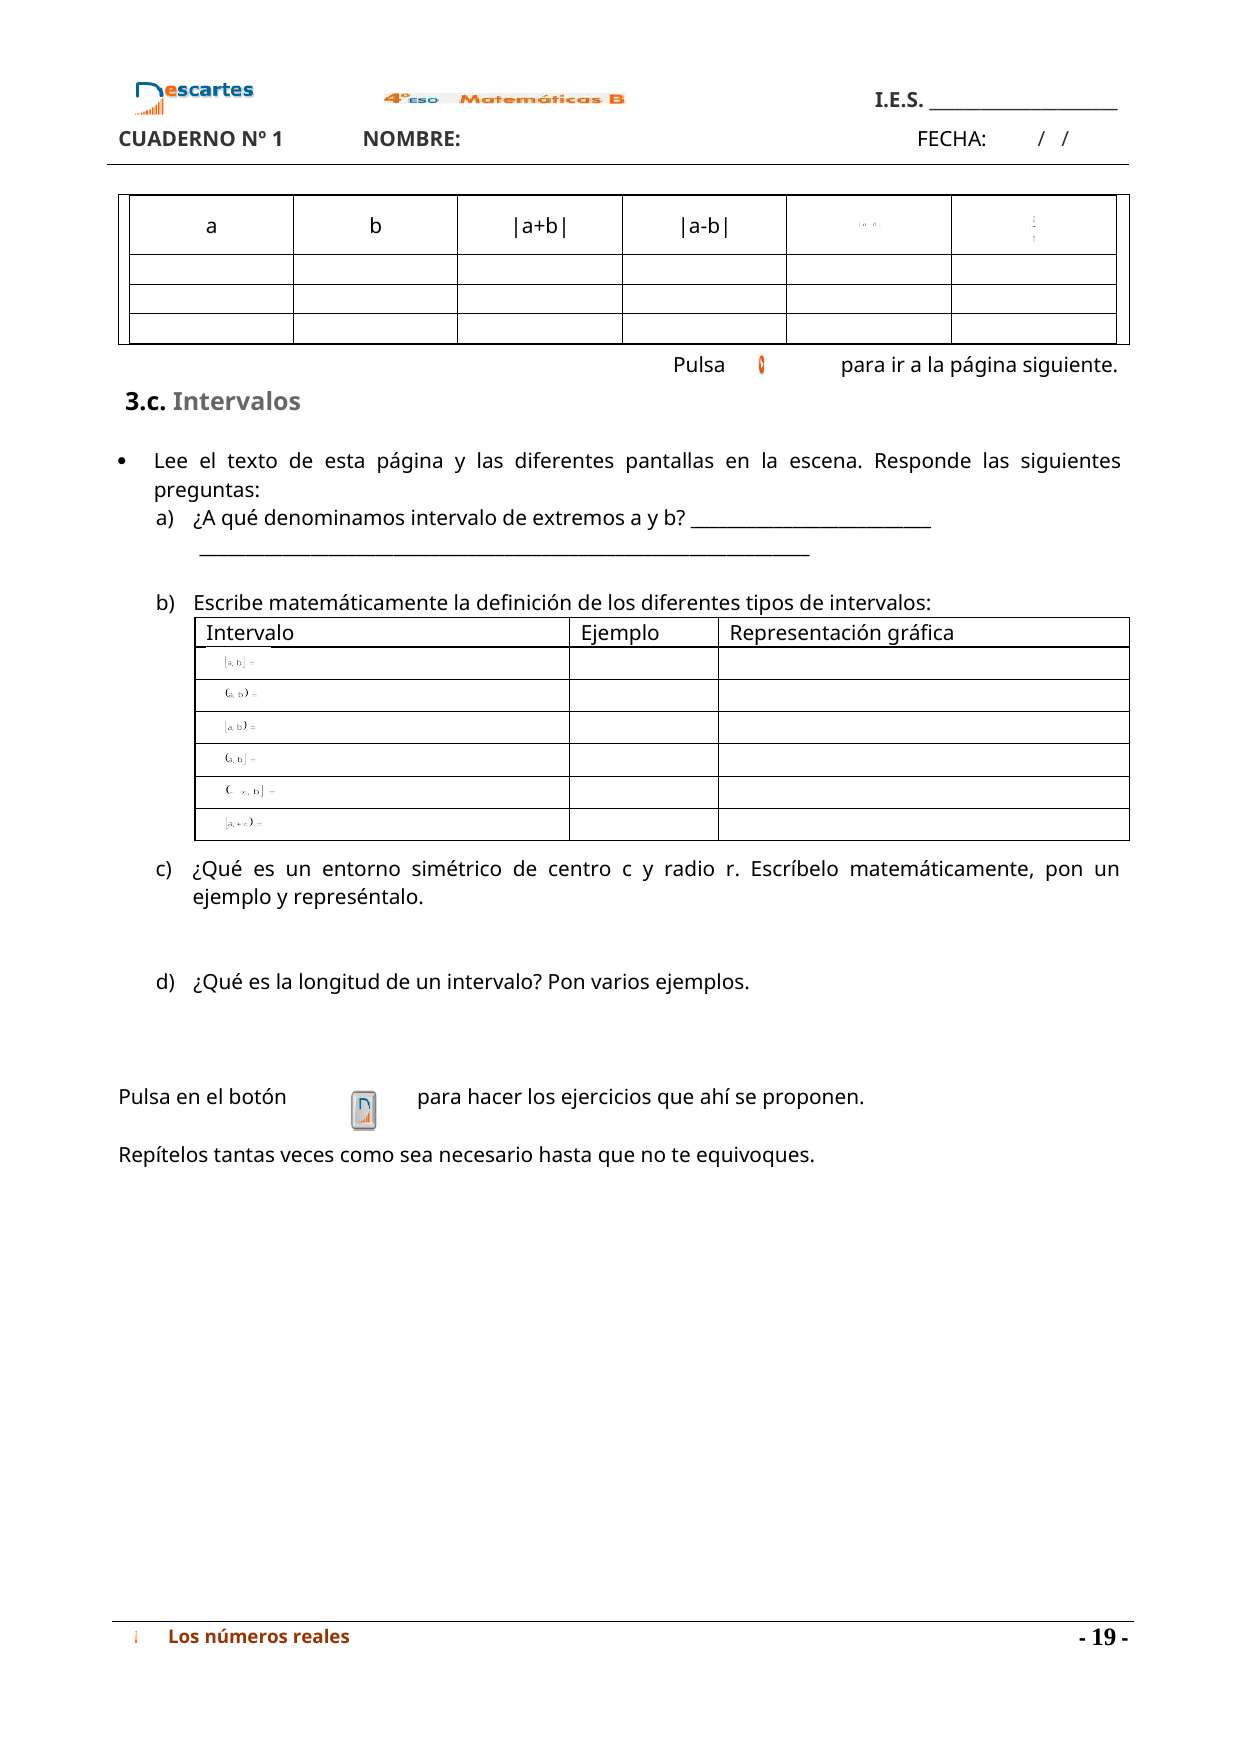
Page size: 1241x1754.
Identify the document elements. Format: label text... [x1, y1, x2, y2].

table_cell [1117, 195, 1129, 344]
table_cell [570, 777, 718, 808]
table_cell [570, 744, 718, 776]
table_header b [294, 196, 457, 254]
table_header para hacer los ejercicios que ahí se proponen. [406, 1081, 1131, 1140]
picture [350, 1090, 377, 1131]
table_cell [196, 712, 569, 743]
table_cell [458, 285, 622, 313]
table_header |a+b| [458, 196, 622, 254]
table_cell [130, 255, 293, 284]
list ¿A qué denominamos intervalo de extremos a y b? __________________________ [156, 503, 1122, 532]
table_cell [458, 255, 622, 284]
table_header Ejemplo [570, 618, 718, 646]
table_cell [719, 809, 1129, 840]
picture [758, 353, 765, 375]
table_cell [787, 314, 951, 343]
table_cell [130, 314, 293, 343]
table_cell [570, 680, 718, 711]
list ¿Qué es un entorno simétrico de centro c y radio r. Escríbelo matemáticamente, pon un ejemplo y represéntalo. [155, 854, 1122, 911]
table_header |a-b| [623, 196, 786, 254]
table_cell [733, 345, 794, 384]
text __________________________________________________________________ [118, 532, 1122, 560]
table_header Representación gráfica [719, 618, 1129, 646]
table_cell [196, 809, 569, 840]
table_cell [570, 648, 718, 679]
table_cell [294, 314, 457, 343]
table_cell [952, 255, 1116, 284]
table_cell [196, 680, 569, 711]
table_cell [110, 194, 118, 344]
table_cell [719, 648, 1129, 679]
table_cell [570, 809, 718, 840]
table_cell [196, 648, 569, 679]
list Escribe matemáticamente la definición de los diferentes tipos de intervalos: [156, 588, 1122, 617]
table_cell [623, 285, 786, 313]
table_cell Pulsa [110, 344, 732, 384]
table_cell [294, 285, 457, 313]
text Repítelos tantas veces como sea necesario hasta que no te equivoques. [118, 1140, 1122, 1168]
table_cell [719, 744, 1129, 776]
table_cell [196, 777, 569, 808]
picture [134, 1631, 138, 1643]
picture [134, 82, 257, 115]
table_header [787, 196, 951, 254]
table_cell [294, 255, 457, 284]
table_header a [130, 196, 293, 254]
table_cell [787, 285, 951, 313]
table_cell [787, 255, 951, 284]
table_cell [196, 744, 569, 776]
table_cell [570, 712, 718, 743]
table_cell [130, 285, 293, 313]
picture [384, 93, 627, 105]
table_cell [719, 777, 1129, 808]
table_cell [719, 680, 1129, 711]
table_cell [458, 314, 622, 343]
table_cell [952, 314, 1116, 343]
list Lee el texto de esta página y las diferentes pantallas en la escena. Responde las siguientes preguntas: [118, 446, 1122, 503]
text 3.c. Intervalos [125, 384, 1122, 418]
table_cell [952, 285, 1116, 313]
table_header [323, 1081, 406, 1140]
table_cell [719, 712, 1129, 743]
table_cell para ir a la página siguiente. [794, 344, 1133, 384]
table_cell [623, 314, 786, 343]
table_header [952, 196, 1116, 254]
table_header Intervalo [196, 618, 569, 646]
table_cell [623, 255, 786, 284]
table_header Pulsa en el botón [107, 1081, 323, 1140]
list ¿Qué es la longitud de un intervalo? Pon varios ejemplos. [156, 967, 1122, 996]
